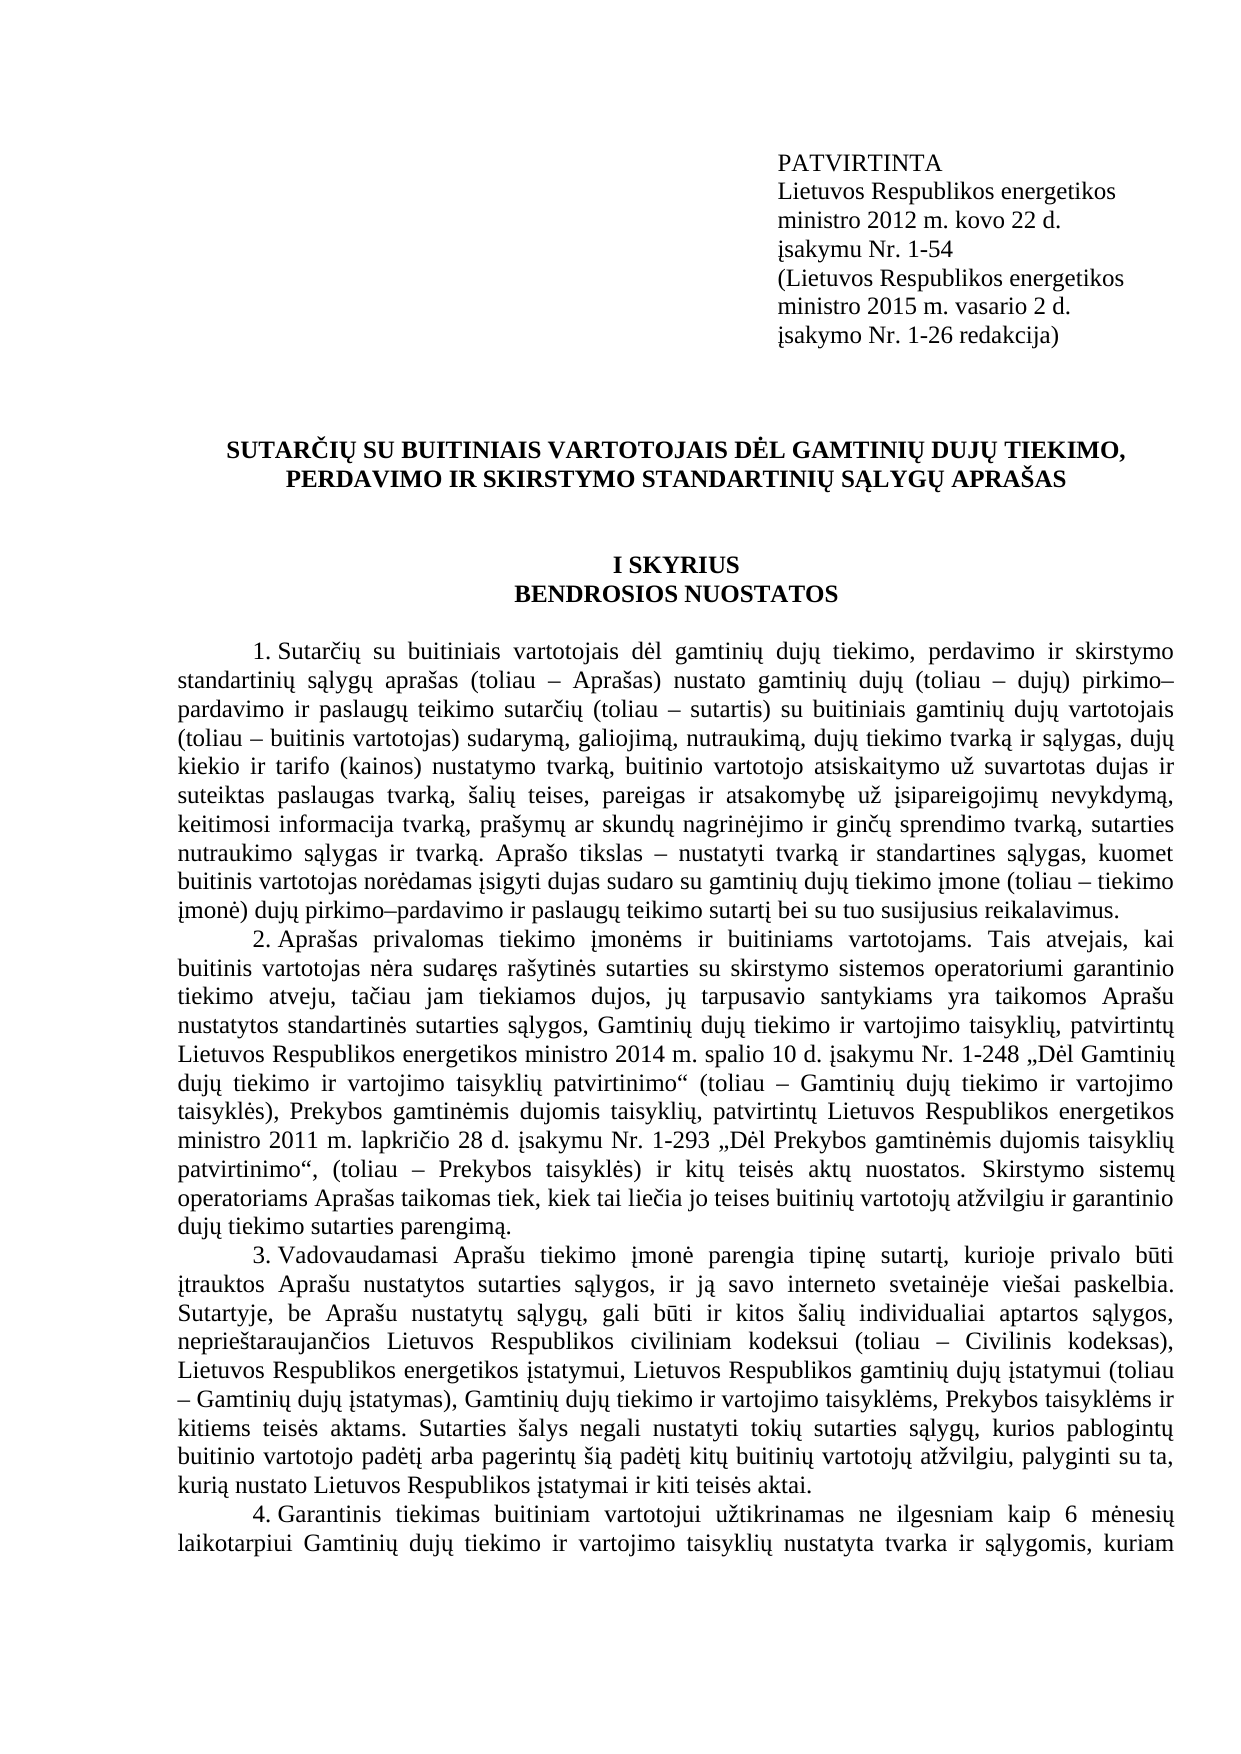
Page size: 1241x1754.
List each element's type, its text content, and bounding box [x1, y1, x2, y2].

text I SKYRIUS [177, 550, 1175, 579]
text PATVIRTINTA [702, 148, 1175, 176]
text 1. Sutarčių su buitiniais vartotojais dėl gamtinių dujų tiekimo, perdavimo ir skirstymo standartinių sąlygų aprašas (toliau – Aprašas) nustato gamtinių dujų (toliau – dujų) pirkimo–pardavimo ir paslaugų teikimo sutarčių (toliau – sutartis) su buitiniais gamtinių dujų vartotojais (toliau – buitinis vartotojas) sudarymą, galiojimą, nutraukimą, dujų tiekimo tvarką ir sąlygas, dujų kiekio ir tarifo (kainos) nustatymo tvarką, buitinio vartotojo atsiskaitymo už suvartotas dujas ir suteiktas paslaugas tvarką, šalių teises, pareigas ir atsakomybę už įsipareigojimų nevykdymą, keitimosi informacija tvarką, prašymų ar skundų nagrinėjimo ir ginčų sprendimo tvarką, sutarties nutraukimo sąlygas ir tvarką. Aprašo tikslas – nustatyti tvarką ir standartines sąlygas, kuomet buitinis vartotojas norėdamas įsigyti dujas sudaro su gamtinių dujų tiekimo įmone (toliau – tiekimo įmonė) dujų pirkimo–pardavimo ir paslaugų teikimo sutartį bei su tuo susijusius reikalavimus. [177, 636, 1175, 924]
text 3. Vadovaudamasi Aprašu tiekimo įmonė parengia tipinę sutartį, kurioje privalo būti įtrauktos Aprašu nustatytos sutarties sąlygos, ir ją savo interneto svetainėje viešai paskelbia. Sutartyje, be Aprašu nustatytų sąlygų, gali būti ir kitos šalių individualiai aptartos sąlygos, neprieštaraujančios Lietuvos Respublikos civiliniam kodeksui (toliau – Civilinis kodeksas), Lietuvos Respublikos energetikos įstatymui, Lietuvos Respublikos gamtinių dujų įstatymui (toliau – Gamtinių dujų įstatymas), Gamtinių dujų tiekimo ir vartojimo taisyklėms, Prekybos taisyklėms ir kitiems teisės aktams. Sutarties šalys negali nustatyti tokių sutarties sąlygų, kurios pablogintų buitinio vartotojo padėtį arba pagerintų šią padėtį kitų buitinių vartotojų atžvilgiu, palyginti su ta, kurią nustato Lietuvos Respublikos įstatymai ir kiti teisės aktai. [177, 1240, 1175, 1499]
text ministro 2012 m. kovo 22 d. [702, 205, 1175, 234]
text (Lietuvos Respublikos energetikos [702, 263, 1175, 291]
text ministro 2015 m. vasario 2 d. [702, 291, 1175, 320]
text Lietuvos Respublikos energetikos [702, 176, 1175, 205]
text SUTARČIŲ SU BUITINIAIS VARTOTOJAIS DĖL GAMTINIŲ DUJŲ TIEKIMO, PERDAVIMO IR SKIRSTYMO STANDARTINIŲ SĄLYGŲ APRAŠAS [177, 435, 1175, 493]
text įsakymo Nr. 1-26 redakcija) [702, 320, 1175, 349]
text 4. Garantinis tiekimas buitiniam vartotojui užtikrinamas ne ilgesniam kaip 6 mėnesių laikotarpiui Gamtinių dujų tiekimo ir vartojimo taisyklių nustatyta tvarka ir sąlygomis, kuriam [177, 1499, 1175, 1556]
text BENDROSIOS NUOSTATOS [177, 579, 1175, 608]
text 2. Aprašas privalomas tiekimo įmonėms ir buitiniams vartotojams. Tais atvejais, kai buitinis vartotojas nėra sudaręs rašytinės sutarties su skirstymo sistemos operatoriumi garantinio tiekimo atveju, tačiau jam tiekiamos dujos, jų tarpusavio santykiams yra taikomos Aprašu nustatytos standartinės sutarties sąlygos, Gamtinių dujų tiekimo ir vartojimo taisyklių, patvirtintų Lietuvos Respublikos energetikos ministro 2014 m. spalio 10 d. įsakymu Nr. 1-248 „Dėl Gamtinių dujų tiekimo ir vartojimo taisyklių patvirtinimo“ (toliau – Gamtinių dujų tiekimo ir vartojimo taisyklės), Prekybos gamtinėmis dujomis taisyklių, patvirtintų Lietuvos Respublikos energetikos ministro 2011 m. lapkričio 28 d. įsakymu Nr. 1-293 „Dėl Prekybos gamtinėmis dujomis taisyklių patvirtinimo“, (toliau – Prekybos taisyklės) ir kitų teisės aktų nuostatos. Skirstymo sistemų operatoriams Aprašas taikomas tiek, kiek tai liečia jo teises buitinių vartotojų atžvilgiu ir garantinio dujų tiekimo sutarties parengimą. [177, 924, 1175, 1240]
text įsakymu Nr. 1-54 [702, 234, 1175, 263]
